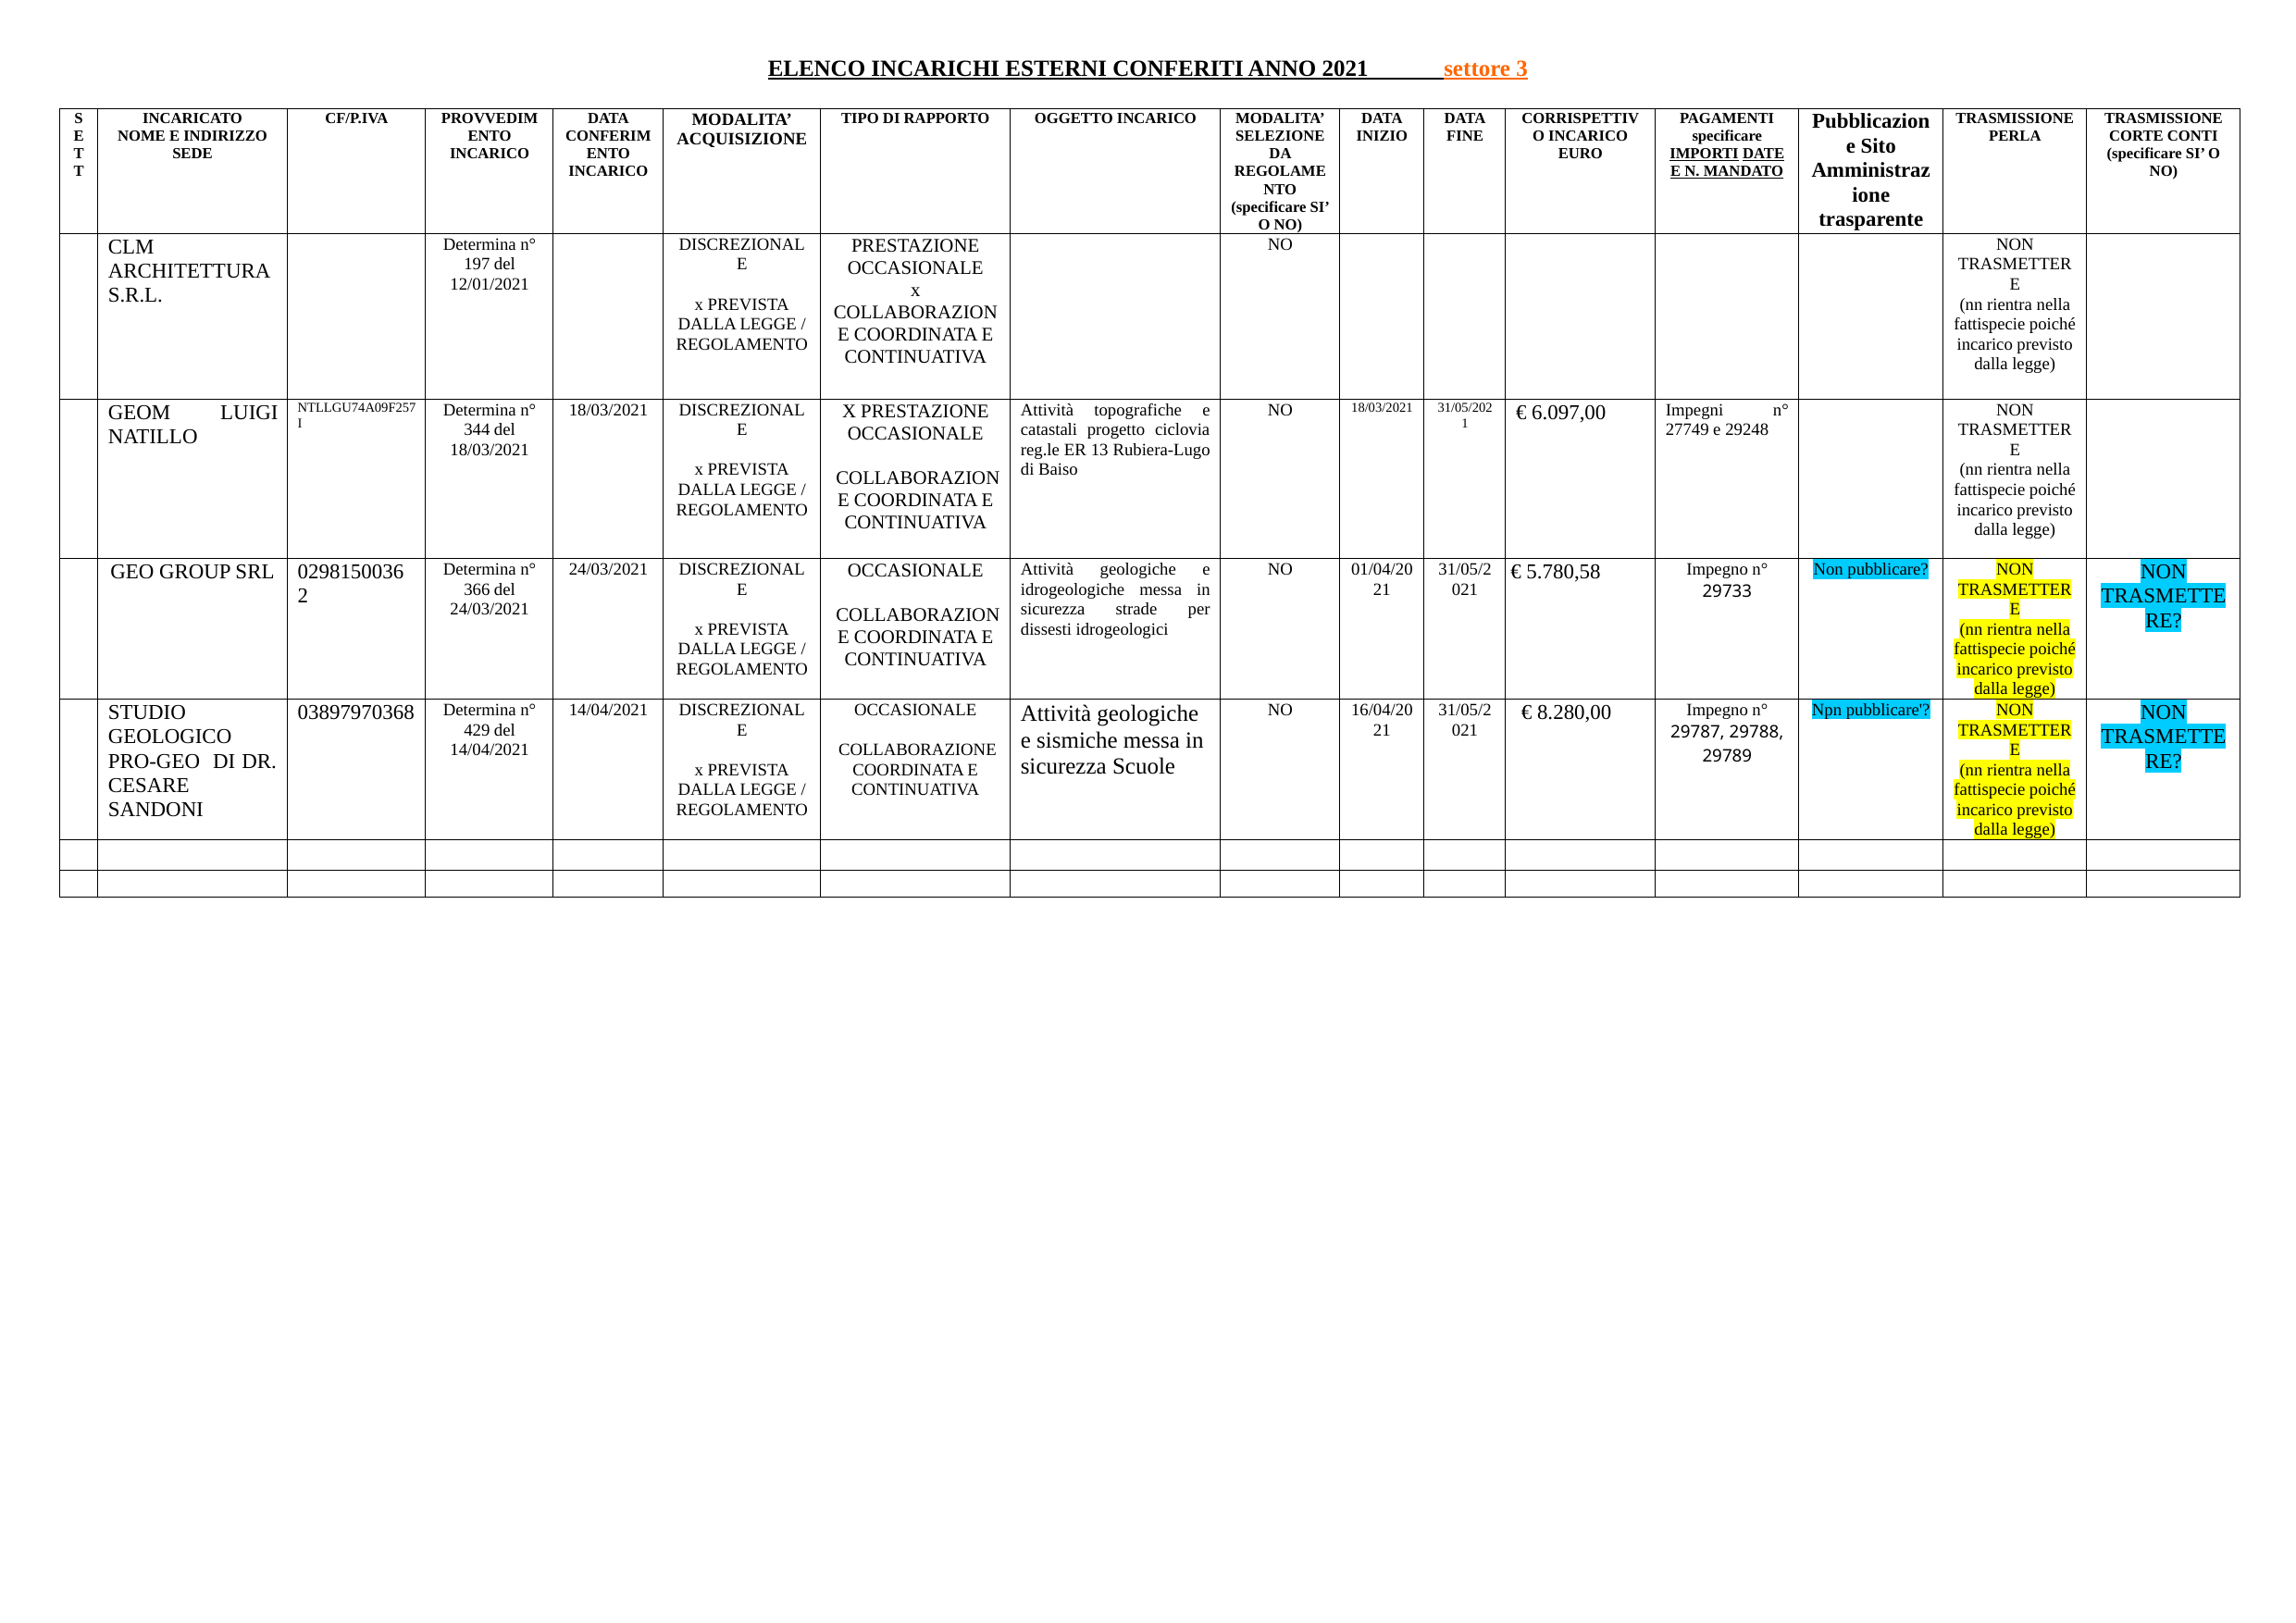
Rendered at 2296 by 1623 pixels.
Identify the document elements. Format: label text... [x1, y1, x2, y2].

table_cell Studio Geologico PRO-GEO di Dr. Cesare Sandoni [98, 700, 287, 839]
table_cell [1340, 871, 1423, 897]
subtitle ELENCO INCARICHI ESTERNI CONFERITI ANNO 2021 settore 3 [55, 55, 2240, 81]
table_cell ⁯PRESTAZIONE OCCASIONALE x COLLABORAZIONE COORDINATA E CONTINUATIVA [821, 234, 1010, 399]
table_cell Non pubblicare? [1799, 559, 1942, 699]
table_cell [1799, 234, 1942, 399]
table_cell 24/03/2021 [553, 559, 663, 699]
table_cell [821, 871, 1010, 897]
table_cell [664, 871, 820, 897]
table_cell [1424, 840, 1505, 870]
table_cell [60, 559, 97, 699]
table_cell [288, 871, 425, 897]
table_cell NON TRASMETTERE? [2087, 559, 2240, 699]
table_cell 16/04/2021 [1340, 700, 1423, 839]
table_cell Impegni n° 27749 e 29248 [1656, 400, 1798, 558]
table_cell 01/04/2021 [1340, 559, 1423, 699]
table_cell NO [1221, 400, 1339, 558]
table_cell 18/03/2021 [1340, 400, 1423, 558]
table_cell OCCASIONALE COLLABORAZIONE COORDINATA E CONTINUATIVA [821, 559, 1010, 699]
table_header TRASMISSIONE PERLA [1943, 109, 2086, 233]
table_cell [1424, 871, 1505, 897]
table_header DATA CONFERIMENTO INCARICO [553, 109, 663, 233]
table_cell [1221, 871, 1339, 897]
table_cell 31/05/2021 [1424, 400, 1505, 558]
table_cell [60, 234, 97, 399]
table_cell [1506, 234, 1655, 399]
table_cell NON TRASMETTERE (nn rientra nella fattispecie poiché incarico previsto dalla legge) [1943, 700, 2086, 839]
table_cell OCCASIONALE COLLABORAZIONE COORDINATA E CONTINUATIVA [821, 700, 1010, 839]
table_cell [1799, 840, 1942, 870]
table_header CF/P.IVA [288, 109, 425, 233]
table_cell [1011, 234, 1220, 399]
table_header SETT [60, 109, 97, 233]
table_cell [426, 840, 552, 870]
table_cell Impegno n° 29787, 29788, 29789 [1656, 700, 1798, 839]
table_cell [1656, 840, 1798, 870]
table_cell [56, 699, 59, 839]
table_cell Npn pubblicare'? [1799, 700, 1942, 839]
table_cell [56, 839, 59, 870]
table_cell Attività geologiche e idrogeologiche messa in sicurezza strade per dissesti idrogeologici [1011, 559, 1220, 699]
table_header DATA INIZIO [1340, 109, 1423, 233]
table_cell 14/04/2021 [553, 700, 663, 839]
table_cell [60, 700, 97, 839]
table_cell [1799, 400, 1942, 558]
table_cell NON TRASMETTERE? [2087, 700, 2240, 839]
table_cell [426, 871, 552, 897]
table_cell 18/03/2021 [553, 400, 663, 558]
table_cell [56, 558, 59, 699]
table_cell [2087, 400, 2240, 558]
table_cell [98, 871, 287, 897]
table_cell € 6.097,00 [1506, 400, 1655, 558]
table_cell DISCREZIONALE x PREVISTA DALLA LEGGE / REGOLAMENTO [664, 700, 820, 839]
table_cell € 8.280,00 [1506, 700, 1655, 839]
table_cell [1943, 840, 2086, 870]
table_header DATA FINE [1424, 109, 1505, 233]
table_cell GEOM LUIGI NATILLO [98, 400, 287, 558]
table_header CORRISPETTIVO INCARICO EURO [1506, 109, 1655, 233]
table_cell X ⁯PRESTAZIONE OCCASIONALE COLLABORAZIONE COORDINATA E CONTINUATIVA [821, 400, 1010, 558]
table_cell Determina n° 366 del 24/03/2021 [426, 559, 552, 699]
table_cell Determina n° 429 del 14/04/2021 [426, 700, 552, 839]
table_cell [1011, 871, 1220, 897]
table_cell [1943, 871, 2086, 897]
table_cell NO [1221, 559, 1339, 699]
table_cell [553, 840, 663, 870]
table_cell [98, 840, 287, 870]
table_cell [821, 840, 1010, 870]
table_cell [664, 840, 820, 870]
table_cell NO [1221, 700, 1339, 839]
table_cell [2087, 871, 2240, 897]
table_cell [1506, 871, 1655, 897]
table_cell NTLLGU74A09F257I [288, 400, 425, 558]
table_cell [1656, 871, 1798, 897]
table_cell DISCREZIONALE x PREVISTA DALLA LEGGE / REGOLAMENTO [664, 234, 820, 399]
table_cell [60, 840, 97, 870]
table_cell Determina n° 197 del 12/01/2021 [426, 234, 552, 399]
table_header PAGAMENTI specificare IMPORTI DATE E N. MANDATO [1656, 109, 1798, 233]
table_header TRASMISSIONE CORTE CONTI (specificare SI’ O NO) [2087, 109, 2240, 233]
table_cell [56, 233, 59, 399]
table_cell Attività topografiche e catastali progetto ciclovia reg.le ER 13 Rubiera-Lugo di Baiso [1011, 400, 1220, 558]
table_cell DISCREZIONALE x PREVISTA DALLA LEGGE / REGOLAMENTO [664, 400, 820, 558]
table_cell 31/05/2021 [1424, 700, 1505, 839]
table_cell [60, 400, 97, 558]
table_cell CLM ARCHITETTURA S.R.L. [98, 234, 287, 399]
table_header Pubblicazione Sito Amministrazione trasparente [1799, 109, 1942, 233]
table_cell [56, 399, 59, 558]
table_cell NON TRASMETTERE (nn rientra nella fattispecie poiché incarico previsto dalla legge) [1943, 559, 2086, 699]
table_cell [553, 234, 663, 399]
table_cell Determina n° 344 del 18/03/2021 [426, 400, 552, 558]
table_cell NON TRASMETTERE (nn rientra nella fattispecie poiché incarico previsto dalla legge) [1943, 234, 2086, 399]
table_header OGGETTO INCARICO [1011, 109, 1220, 233]
table_cell GEO GROUP SRL [98, 559, 287, 699]
table_cell € 5.780,58 [1506, 559, 1655, 699]
table_header INCARICATO NOME E INDIRIZZO SEDE [98, 109, 287, 233]
table_cell NO [1221, 234, 1339, 399]
table_cell [1340, 234, 1423, 399]
table_cell 03897970368 [288, 700, 425, 839]
table_cell [1221, 840, 1339, 870]
table_header MODALITA’ ACQUISIZIONE [664, 109, 820, 233]
table_header PROVVEDIMENTO INCARICO [426, 109, 552, 233]
table_cell [1011, 840, 1220, 870]
table_cell [1506, 840, 1655, 870]
table_cell [553, 871, 663, 897]
table_cell NON TRASMETTERE (nn rientra nella fattispecie poiché incarico previsto dalla legge) [1943, 400, 2086, 558]
table_cell DISCREZIONALE x PREVISTA DALLA LEGGE / REGOLAMENTO [664, 559, 820, 699]
table_header MODALITA’ SELEZIONE DA REGOLAMENTO (specificare SI’ O NO) [1221, 109, 1339, 233]
table_cell [288, 840, 425, 870]
table_cell 31/05/2021 [1424, 559, 1505, 699]
table_cell [1340, 840, 1423, 870]
table_cell 02981500362 [288, 559, 425, 699]
table_cell [1424, 234, 1505, 399]
table_cell [288, 234, 425, 399]
table_cell [56, 870, 59, 897]
table_cell [1799, 871, 1942, 897]
table_cell Impegno n° 29733 [1656, 559, 1798, 699]
table_cell [60, 871, 97, 897]
table_cell Attività geologiche e sismiche messa in sicurezza Scuole [1011, 700, 1220, 839]
table_cell [2087, 234, 2240, 399]
table_cell [2087, 840, 2240, 870]
table_header [56, 108, 59, 233]
table_cell [1656, 234, 1798, 399]
table_header TIPO DI RAPPORTO [821, 109, 1010, 233]
